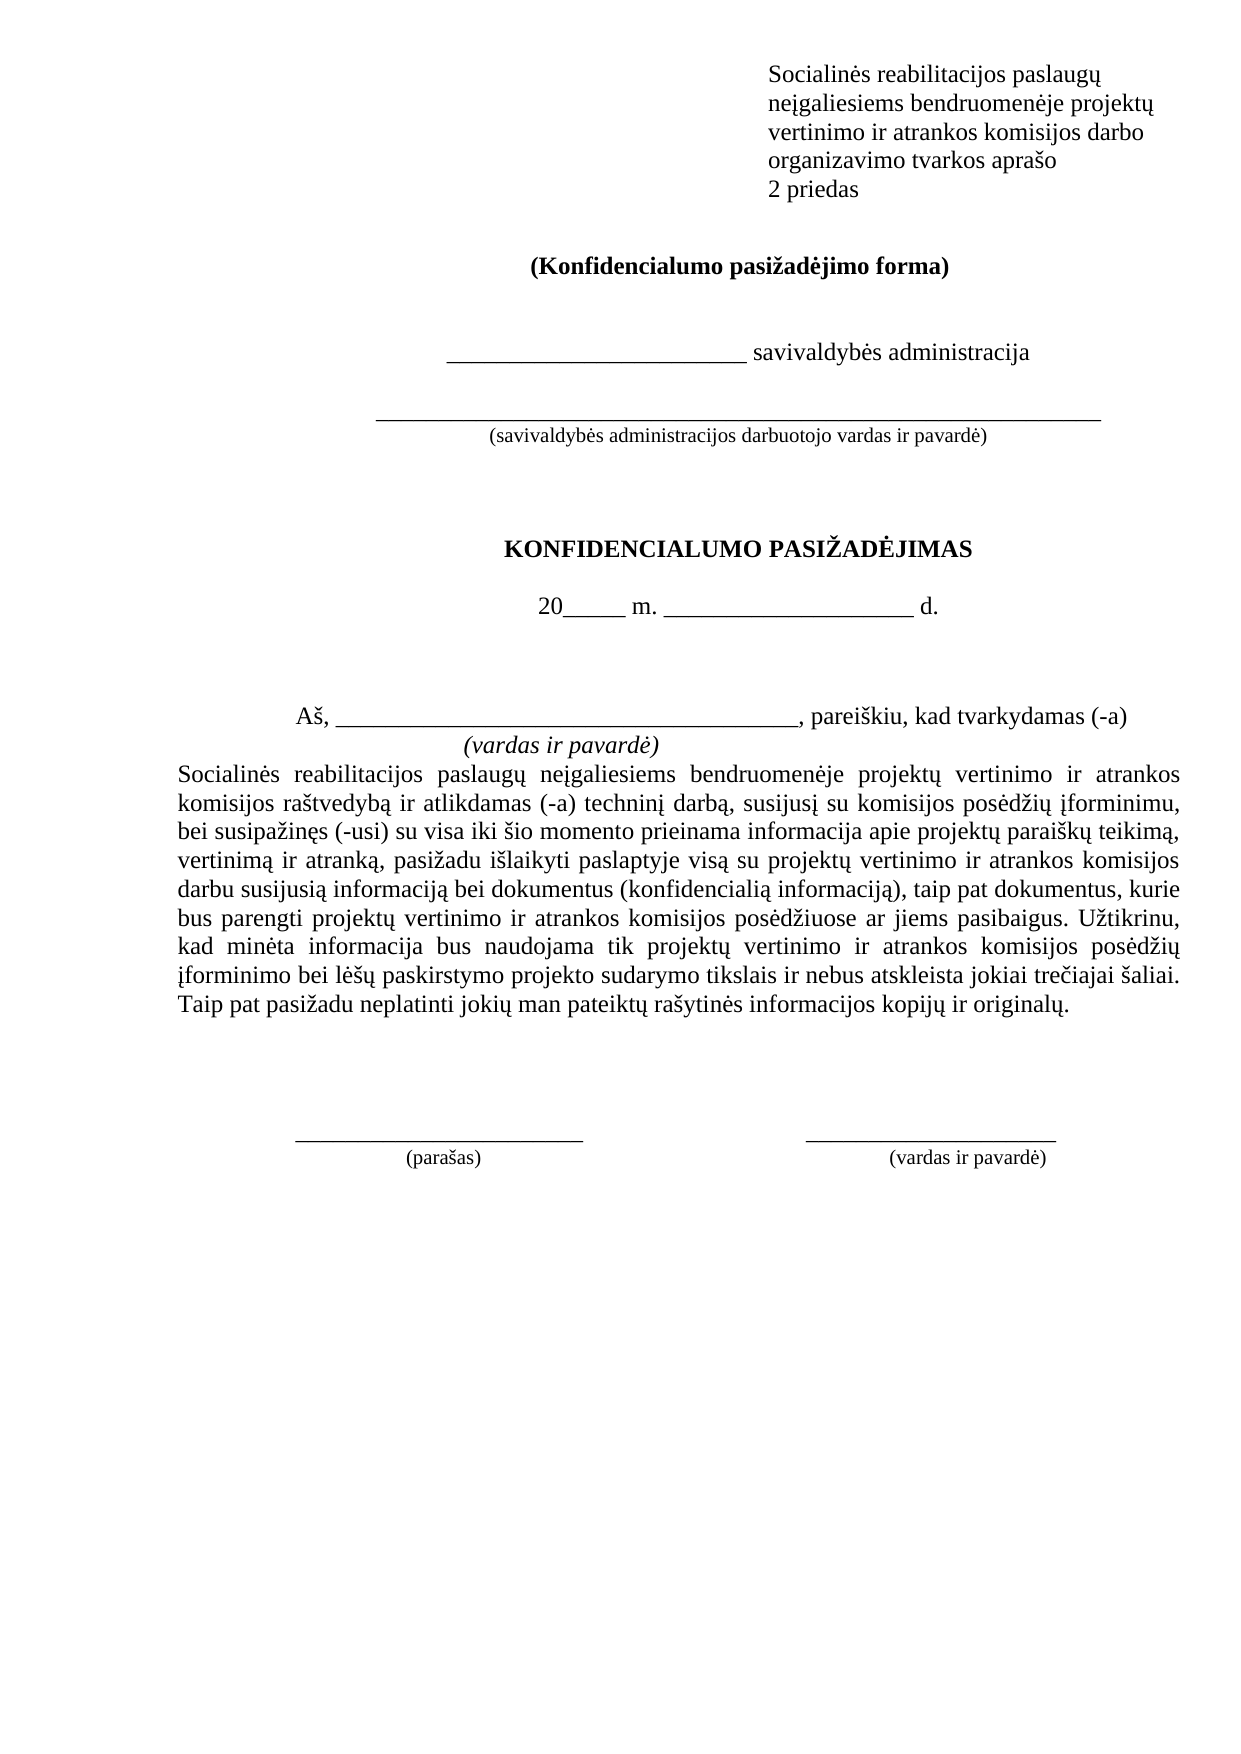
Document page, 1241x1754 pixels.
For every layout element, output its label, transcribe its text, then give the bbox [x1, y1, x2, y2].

text Socialinės reabilitacijos paslaugų neįgaliesiems bendruomenėje projektų vertinimo ir atrankos komisijos raštvedybą ir atlikdamas (-a) techninį darbą, susijusį su komisijos posėdžių įforminimu, bei susipažinęs (-usi) su visa iki šio momento prieinama informacija apie projektų paraiškų teikimą, vertinimą ir atranką, pasižadu išlaikyti paslaptyje visą su projektų vertinimo ir atrankos komisijos darbu susijusią informaciją bei dokumentus (konfidencialią informaciją), taip pat dokumentus, kurie bus parengti projektų vertinimo ir atrankos komisijos posėdžiuose ar jiems pasibaigus. Užtikrinu, kad minėta informacija bus naudojama tik projektų vertinimo ir atrankos komisijos posėdžių įforminimo bei lėšų paskirstymo projekto sudarymo tikslais ir nebus atskleista jokiai trečiajai šaliai. Taip pat pasižadu neplatinti jokių man pateiktų rašytinės informacijos kopijų ir originalų. [177, 759, 1181, 1018]
text (vardas ir pavardė) [266, 730, 1181, 759]
text _______________________ ____________________ [266, 1116, 1181, 1145]
text ________________________ savivaldybės administracija [266, 337, 1181, 366]
text konfIDENCIALUMO PASIŽADĖJIMAS [266, 534, 1181, 562]
text (Konfidencialumo pasižadėjimo forma) [266, 251, 1184, 280]
text Socialinės reabilitacijos paslaugų [768, 59, 1181, 88]
text 20_____ m. ____________________ d. [266, 591, 1181, 620]
text __________________________________________________________ [266, 395, 1181, 423]
text neįgaliesiems bendruomenėje projektų [768, 88, 1181, 117]
text organizavimo tvarkos aprašo [768, 145, 1181, 174]
text (savivaldybės administracijos darbuotojo vardas ir pavardė) [266, 423, 1181, 447]
text 2 priedas [266, 174, 1181, 203]
text (parašas) (vardas ir pavardė) [266, 1145, 1181, 1169]
text Aš, _____________________________________, pareiškiu, kad tvarkydamas (-a) [266, 701, 1181, 730]
text vertinimo ir atrankos komisijos darbo [768, 117, 1181, 145]
